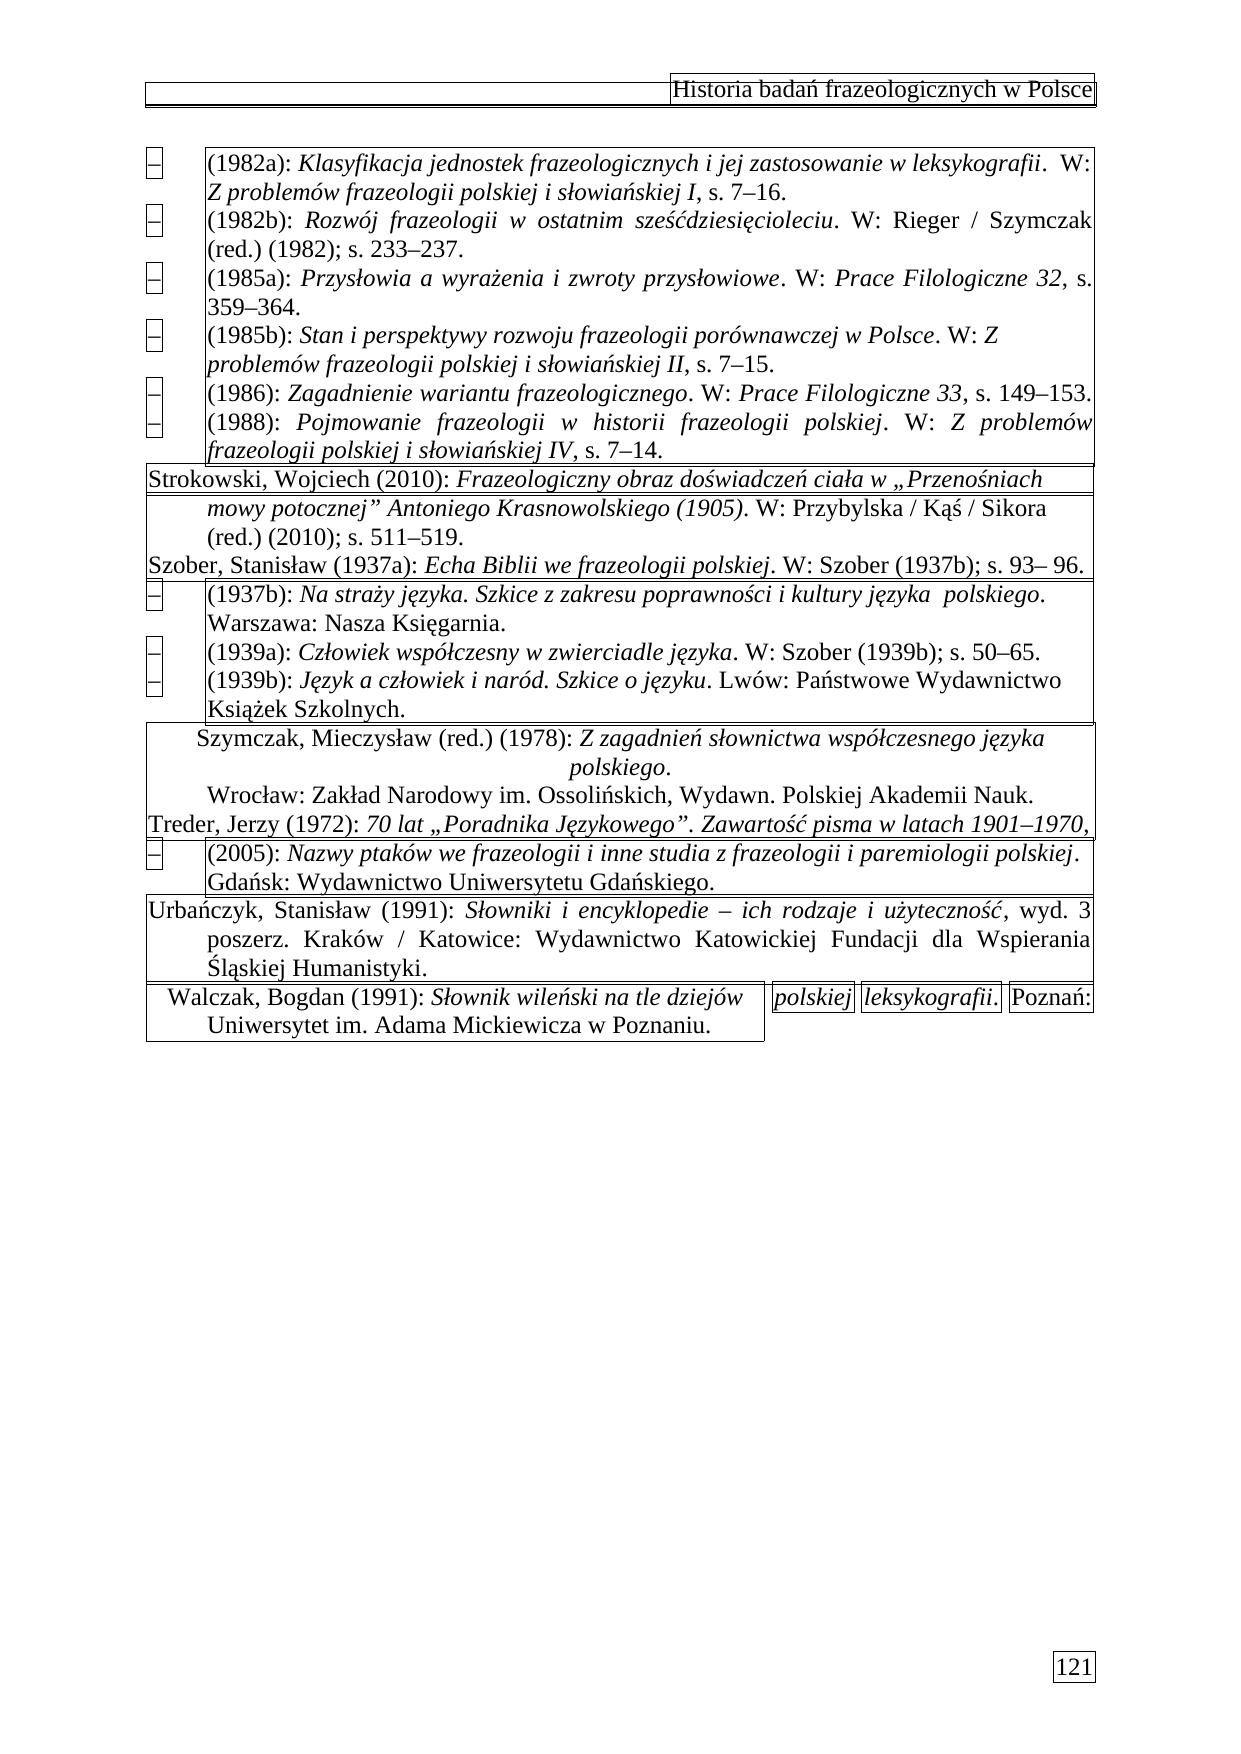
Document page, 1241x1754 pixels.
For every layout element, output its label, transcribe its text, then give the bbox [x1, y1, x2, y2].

text – [148, 320, 162, 349]
text – [148, 205, 162, 234]
text (1986): Zagadnienie wariantu frazeologicznego. W: Prace Filologiczne 33, s. 149–153. (1988): Pojmowanie frazeologii w historii frazeologii polskiej. W: Z problemów frazeologii polskiej i słowiańskiej IV, s. 7–14. [207, 378, 1093, 463]
text – [148, 665, 162, 694]
text mowy potocznej” Antoniego Krasnowolskiego (1905). W: Przybylska / Kąś / Sikora (red.) (2010); s. 511–519. [207, 493, 1093, 550]
text [672, 74, 1094, 82]
text (1982b): Rozwój frazeologii w ostatnim sześćdziesięcioleciu. W: Rieger / Szymczak (red.) (1982); s. 233–237. [207, 205, 1092, 263]
text Warszawa: Nasza Księgarnia. [207, 608, 1093, 637]
text problemów frazeologii polskiej i słowiańskiej II, s. 7–15. [207, 349, 1094, 378]
text 121 [1055, 1652, 1095, 1681]
text Uniwersytet im. Adama Mickiewicza w Poznaniu. [165, 1010, 753, 1039]
text Wrocław: Zakład Narodowy im. Ossolińskich, Wydawn. Polskiej Akademii Nauk. [147, 780, 1094, 809]
text – [148, 637, 162, 665]
text Strokowski, Wojciech (2010): Frazeologiczny obraz doświadczeń ciała w „Przenośniach [148, 464, 1093, 492]
text – [148, 838, 162, 867]
text (2005): Nazwy ptaków we frazeologii i inne studia z frazeologii i paremiologii polskiej. [207, 838, 1093, 867]
text Urbańczyk, Stanisław (1991): Słowniki i encyklopedie – ich rodzaje i użyteczność, wyd. 3 poszerz. Kraków / Katowice: Wydawnictwo Katowickiej Fundacji dla Wspierania Śląskiej Humanistyki. [148, 895, 1091, 982]
text – [148, 148, 162, 177]
text (1985b): Stan i perspektywy rozwoju frazeologii porównawczej w Polsce. W: Z [207, 320, 1094, 349]
text Poznań: [1011, 982, 1093, 1010]
text – [148, 378, 162, 407]
text polskiej [774, 982, 854, 1010]
text Gdańsk: Wydawnictwo Uniwersytetu Gdańskiego. [207, 867, 1093, 894]
text Historia badań frazeologicznych w Polsce [672, 83, 1094, 102]
text – [148, 263, 162, 292]
text Szober, Stanisław (1937a): Echa Biblii we frazeologii polskiej. W: Szober (1937b); s. 93– 96. [148, 550, 1093, 579]
text Szymczak, Mieczysław (red.) (1978): Z zagadnień słownictwa współczesnego języka polskiego. [147, 723, 1093, 780]
text – [148, 407, 162, 435]
text Walczak, Bogdan (1991): Słownik wileński na tle dziejów [165, 982, 745, 1010]
text Treder, Jerzy (1972): 70 lat „Poradnika Językowego”. Zawartość pisma w latach 1901–1970, Warszawa: PWN. [148, 809, 1095, 840]
text – [148, 579, 162, 608]
text Z problemów frazeologii polskiej i słowiańskiej I, s. 7–16. [207, 177, 1094, 205]
text leksykografii. [864, 982, 1001, 1010]
text (1982a): Klasyfikacja jednostek frazeologicznych i jej zastosowanie w leksykografii. W: [207, 148, 1094, 177]
text (1939a): Człowiek współczesny w zwierciadle języka. W: Szober (1939b); s. 50–65. (1939b): Język a człowiek i naród. Szkice o języku. Lwów: Państwowe Wydawnictwo Książek Szkolnych. [207, 637, 1093, 722]
text (1985a): Przysłowia a wyrażenia i zwroty przysłowiowe. W: Prace Filologiczne 32, s. 359–364. [207, 263, 1093, 320]
text (1937b): Na straży języka. Szkice z zakresu poprawności i kultury języka polskiego. [207, 579, 1093, 608]
